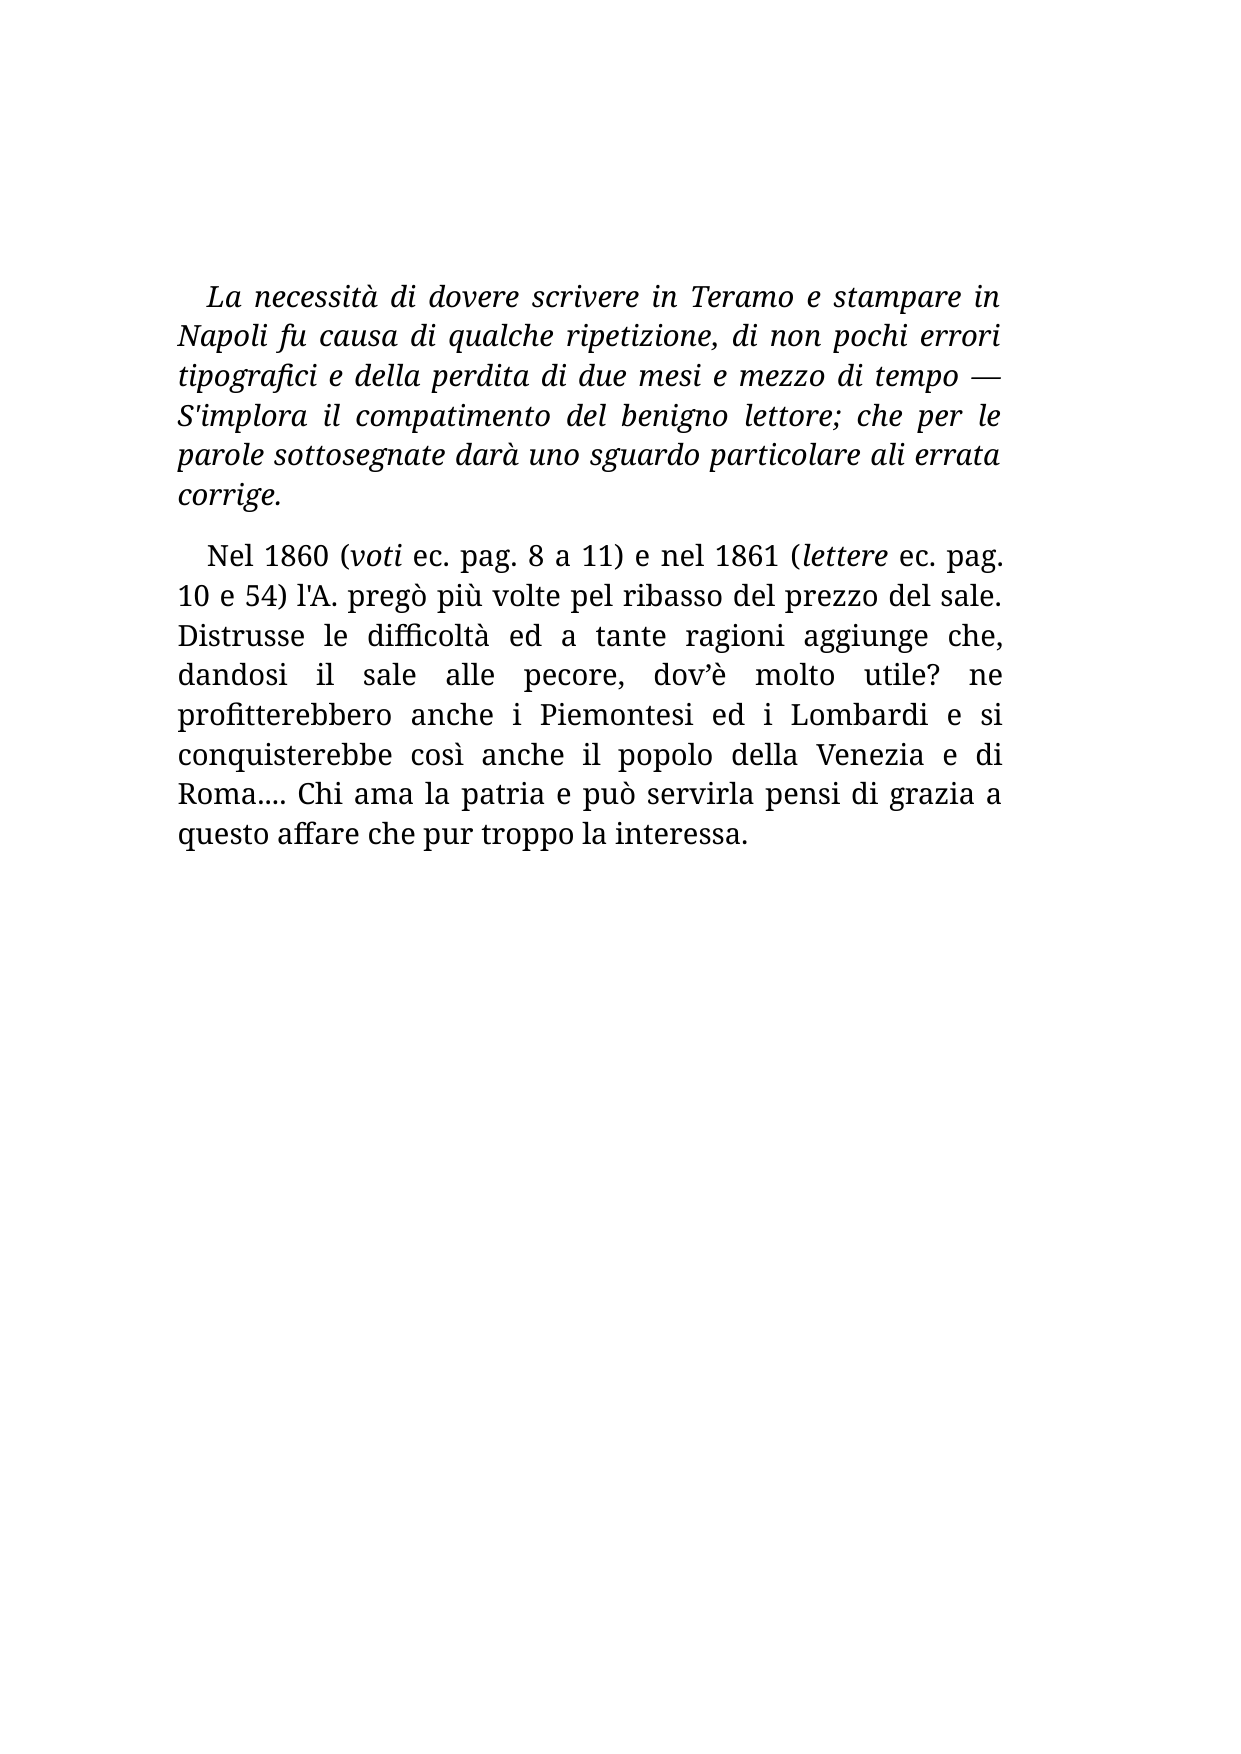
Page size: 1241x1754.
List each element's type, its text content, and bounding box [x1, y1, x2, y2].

text Nel 1860 (voti ec. pag. 8 a 11) e nel 1861 (lettere ec. pag. 10 e 54) l'A. pregò più volte pel ribasso del prezzo del sale. Distrusse le difficoltà ed a tante ragioni aggiunge che, dandosi il sale alle pecore, dov’è molto utile? ne profitterebbero anche i Piemontesi ed i Lombardi e si conquisterebbe così anche il popolo della Venezia e di Roma.... Chi ama la patria e può servirla pensi di grazia a questo affare che pur troppo la interessa. [177, 536, 1004, 853]
text La necessità di dovere scrivere in Teramo e stampare in Napoli fu causa di qualche ripetizione, di non pochi errori tipografici e della perdita di due mesi e mezzo di tempo — S'implora il compatimento del benigno lettore; che per le parole sottosegnate darà uno sguardo particolare ali errata corrige. [177, 276, 1004, 514]
